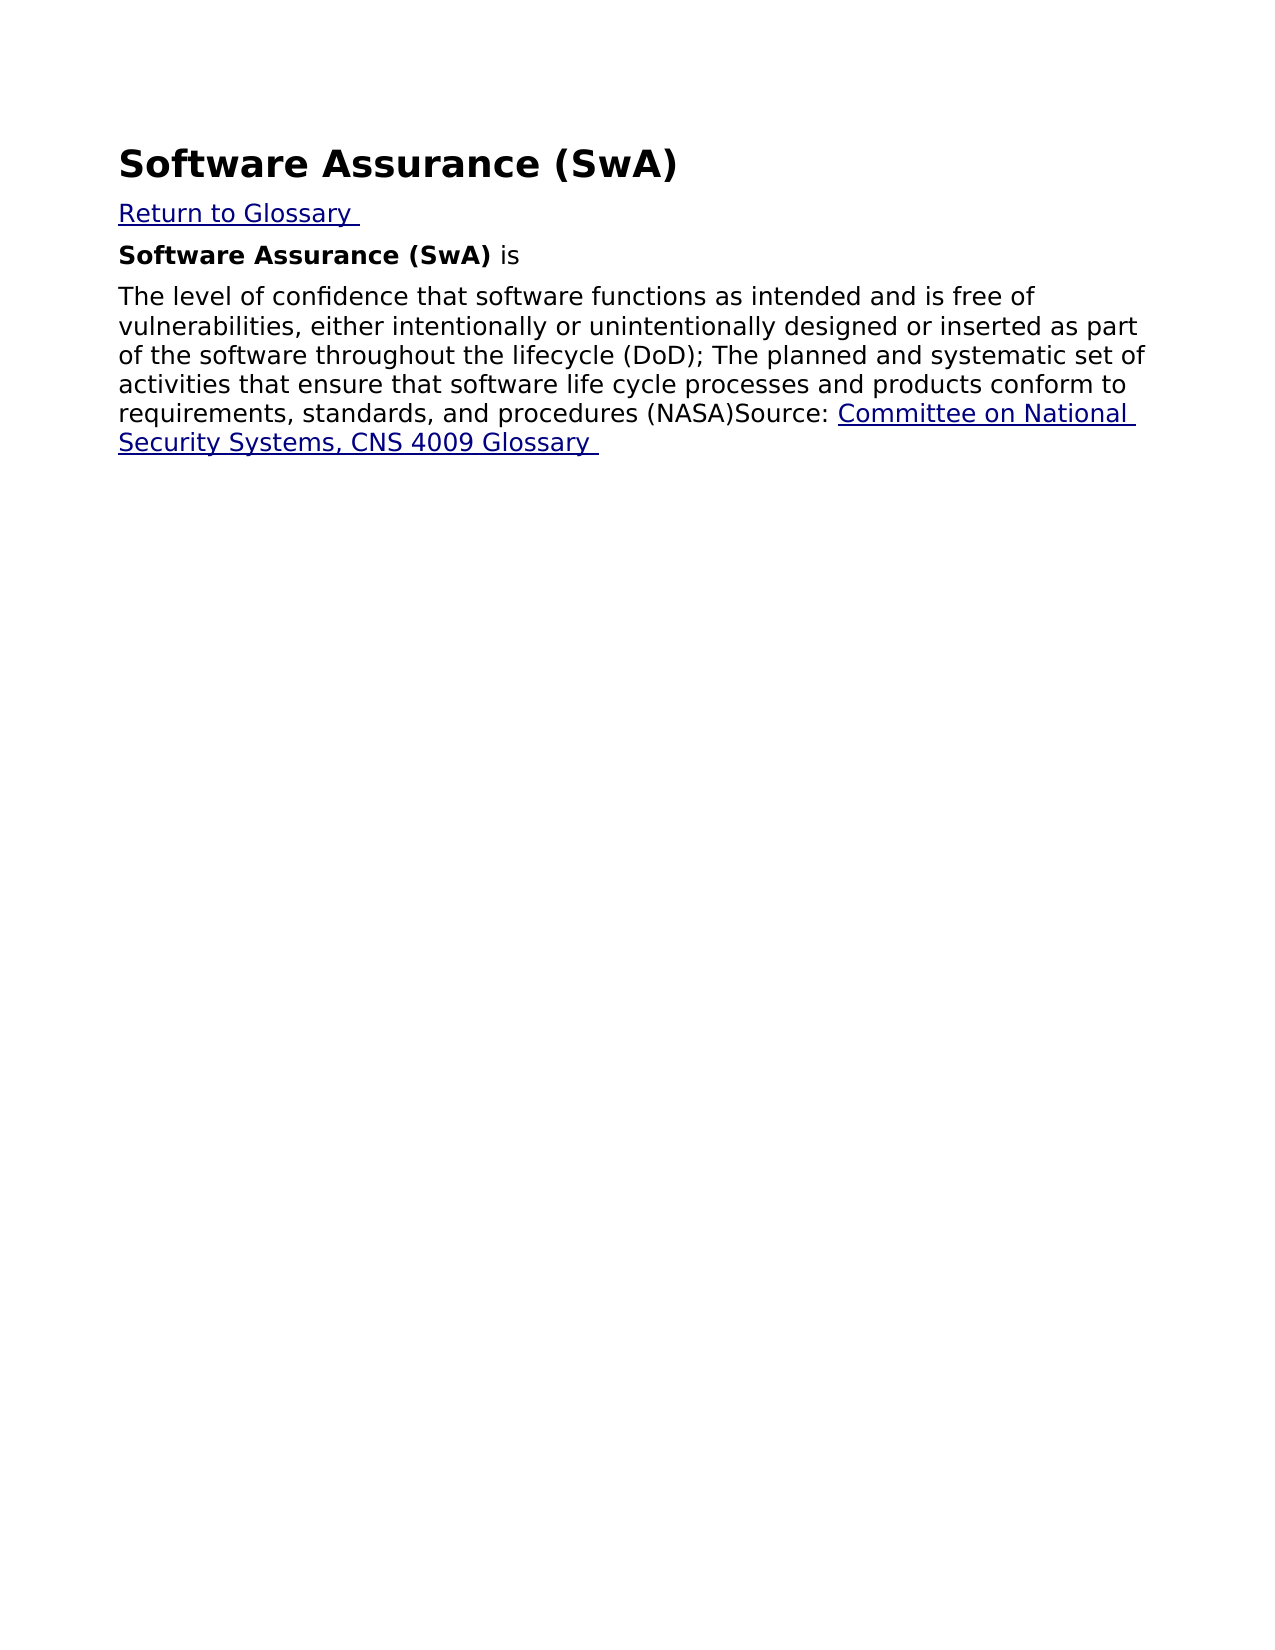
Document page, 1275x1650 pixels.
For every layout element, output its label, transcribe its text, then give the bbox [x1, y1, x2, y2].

text The level of confidence that software functions as intended and is free of vulnerabilities, either intentionally or unintentionally designed or inserted as part of the software throughout the lifecycle (DoD); The planned and systematic set of activities that ensure that software life cycle processes and products conform to requirements, standards, and procedures (NASA)Source: Committee on National Security Systems, CNS 4009 Glossary [118, 283, 1157, 458]
text Return to Glossary [118, 199, 1157, 228]
text Software Assurance (SwA) is [118, 241, 1157, 270]
subtitle Software Assurance (SwA) [118, 143, 1157, 187]
